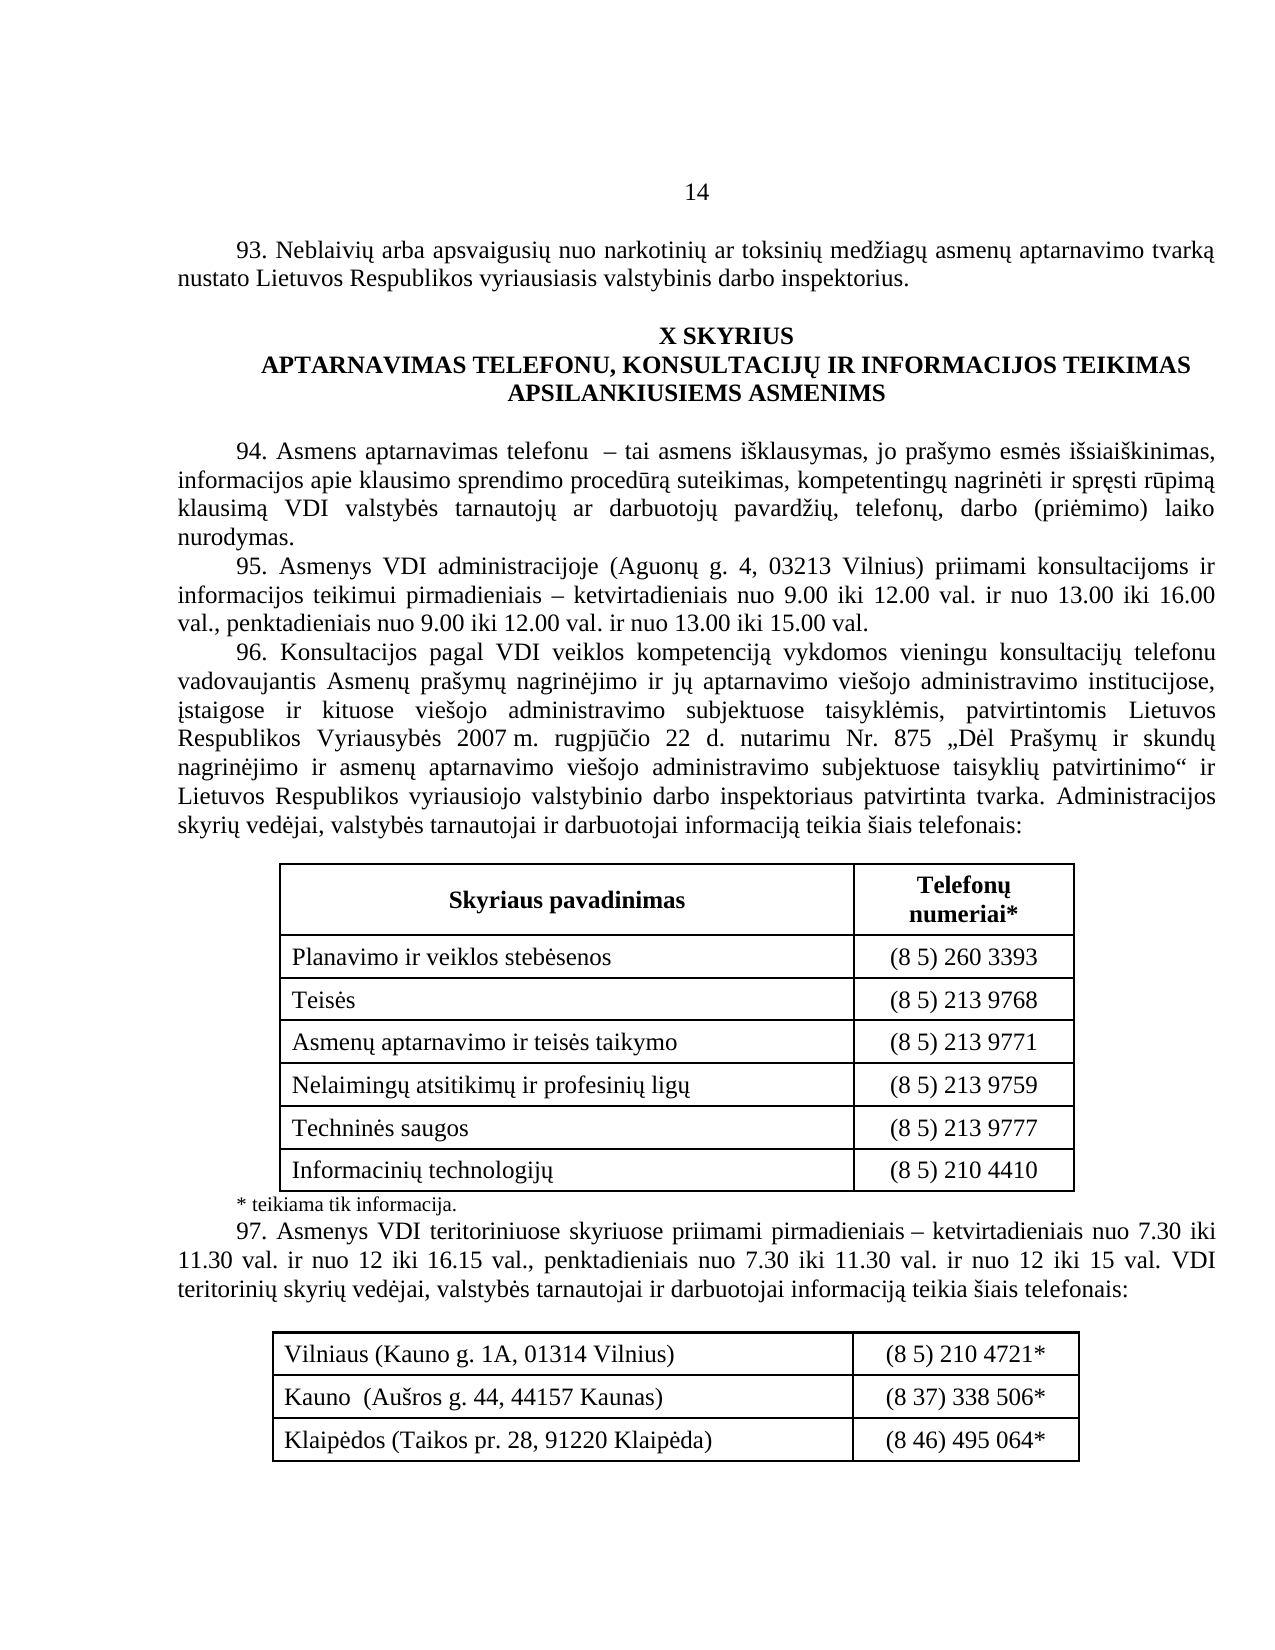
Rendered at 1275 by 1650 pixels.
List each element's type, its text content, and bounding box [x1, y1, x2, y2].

text X SKYRIUS [177, 321, 1216, 350]
table_cell Nelaimingų atsitikimų ir profesinių ligų [281, 1064, 853, 1105]
table_cell (8 5) 210 4410 [855, 1150, 1073, 1190]
table_cell Informacinių technologijų [281, 1150, 853, 1190]
table_cell (8 5) 260 3393 [855, 936, 1073, 977]
table_cell Planavimo ir veiklos stebėsenos [281, 936, 853, 977]
table_header (8 5) 210 4721* [854, 1334, 1078, 1374]
table_cell (8 37) 338 506* [854, 1376, 1078, 1417]
table_cell (8 5) 213 9771 [855, 1021, 1073, 1062]
text * teikiama tik informacija. [177, 1192, 1216, 1216]
table_header Skyriaus pavadinimas [281, 865, 853, 934]
text 97. Asmenys VDI teritoriniuose skyriuose priimami pirmadieniais – ketvirtadieniais nuo 7.30 iki 11.30 val. ir nuo 12 iki 16.15 val., penktadieniais nuo 7.30 iki 11.30 val. ir nuo 12 iki 15 val. VDI teritorinių skyrių vedėjai, valstybės tarnautojai ir darbuotojai informaciją teikia šiais telefonais: [177, 1216, 1216, 1303]
table_cell (8 46) 495 064* [854, 1419, 1078, 1459]
table_cell (8 5) 213 9759 [855, 1064, 1073, 1105]
table_cell Kauno (Aušros g. 44, 44157 Kaunas) [274, 1376, 852, 1417]
text 93. Neblaivių arba apsvaigusių nuo narkotinių ar toksinių medžiagų asmenų aptarnavimo tvarką nustato Lietuvos Respublikos vyriausiasis valstybinis darbo inspektorius. [177, 235, 1216, 292]
table_cell Techninės saugos [281, 1107, 853, 1147]
text 94. Asmens aptarnavimas telefonu – tai asmens išklausymas, jo prašymo esmės išsiaiškinimas, informacijos apie klausimo sprendimo procedūrą suteikimas, kompetentingų nagrinėti ir spręsti rūpimą klausimą VDI valstybės tarnautojų ar darbuotojų pavardžių, telefonų, darbo (priėmimo) laiko nurodymas. [177, 436, 1216, 551]
table_header Vilniaus (Kauno g. 1A, 01314 Vilnius) [274, 1334, 852, 1374]
text APTARNAVIMAS TELEFONU, KONSULTACIJŲ IR INFORMACIJOS TEIKIMAS APSILANKIUSIEMS ASMENIMS [177, 350, 1216, 407]
table_header Telefonų numeriai* [855, 865, 1073, 934]
table_cell Teisės [281, 979, 853, 1019]
table_cell Klaipėdos (Taikos pr. 28, 91220 Klaipėda) [274, 1419, 852, 1459]
table_cell Asmenų aptarnavimo ir teisės taikymo [281, 1021, 853, 1062]
text 96. Konsultacijos pagal VDI veiklos kompetenciją vykdomos vieningu konsultacijų telefonu vadovaujantis Asmenų prašymų nagrinėjimo ir jų aptarnavimo viešojo administravimo institucijose, įstaigose ir kituose viešojo administravimo subjektuose taisyklėmis, patvirtintomis Lietuvos Respublikos Vyriausybės 2007 m. rugpjūčio 22 d. nutarimu Nr. 875 „Dėl Prašymų ir skundų nagrinėjimo ir asmenų aptarnavimo viešojo administravimo subjektuose taisyklių patvirtinimo“ ir Lietuvos Respublikos vyriausiojo valstybinio darbo inspektoriaus patvirtinta tvarka. Administracijos skyrių vedėjai, valstybės tarnautojai ir darbuotojai informaciją teikia šiais telefonais: [177, 637, 1216, 838]
table_cell (8 5) 213 9768 [855, 979, 1073, 1019]
text 95. Asmenys VDI administracijoje (Aguonų g. 4, 03213 Vilnius) priimami konsultacijoms ir informacijos teikimui pirmadieniais – ketvirtadieniais nuo 9.00 iki 12.00 val. ir nuo 13.00 iki 16.00 val., penktadieniais nuo 9.00 iki 12.00 val. ir nuo 13.00 iki 15.00 val. [177, 551, 1216, 637]
table_cell (8 5) 213 9777 [855, 1107, 1073, 1147]
